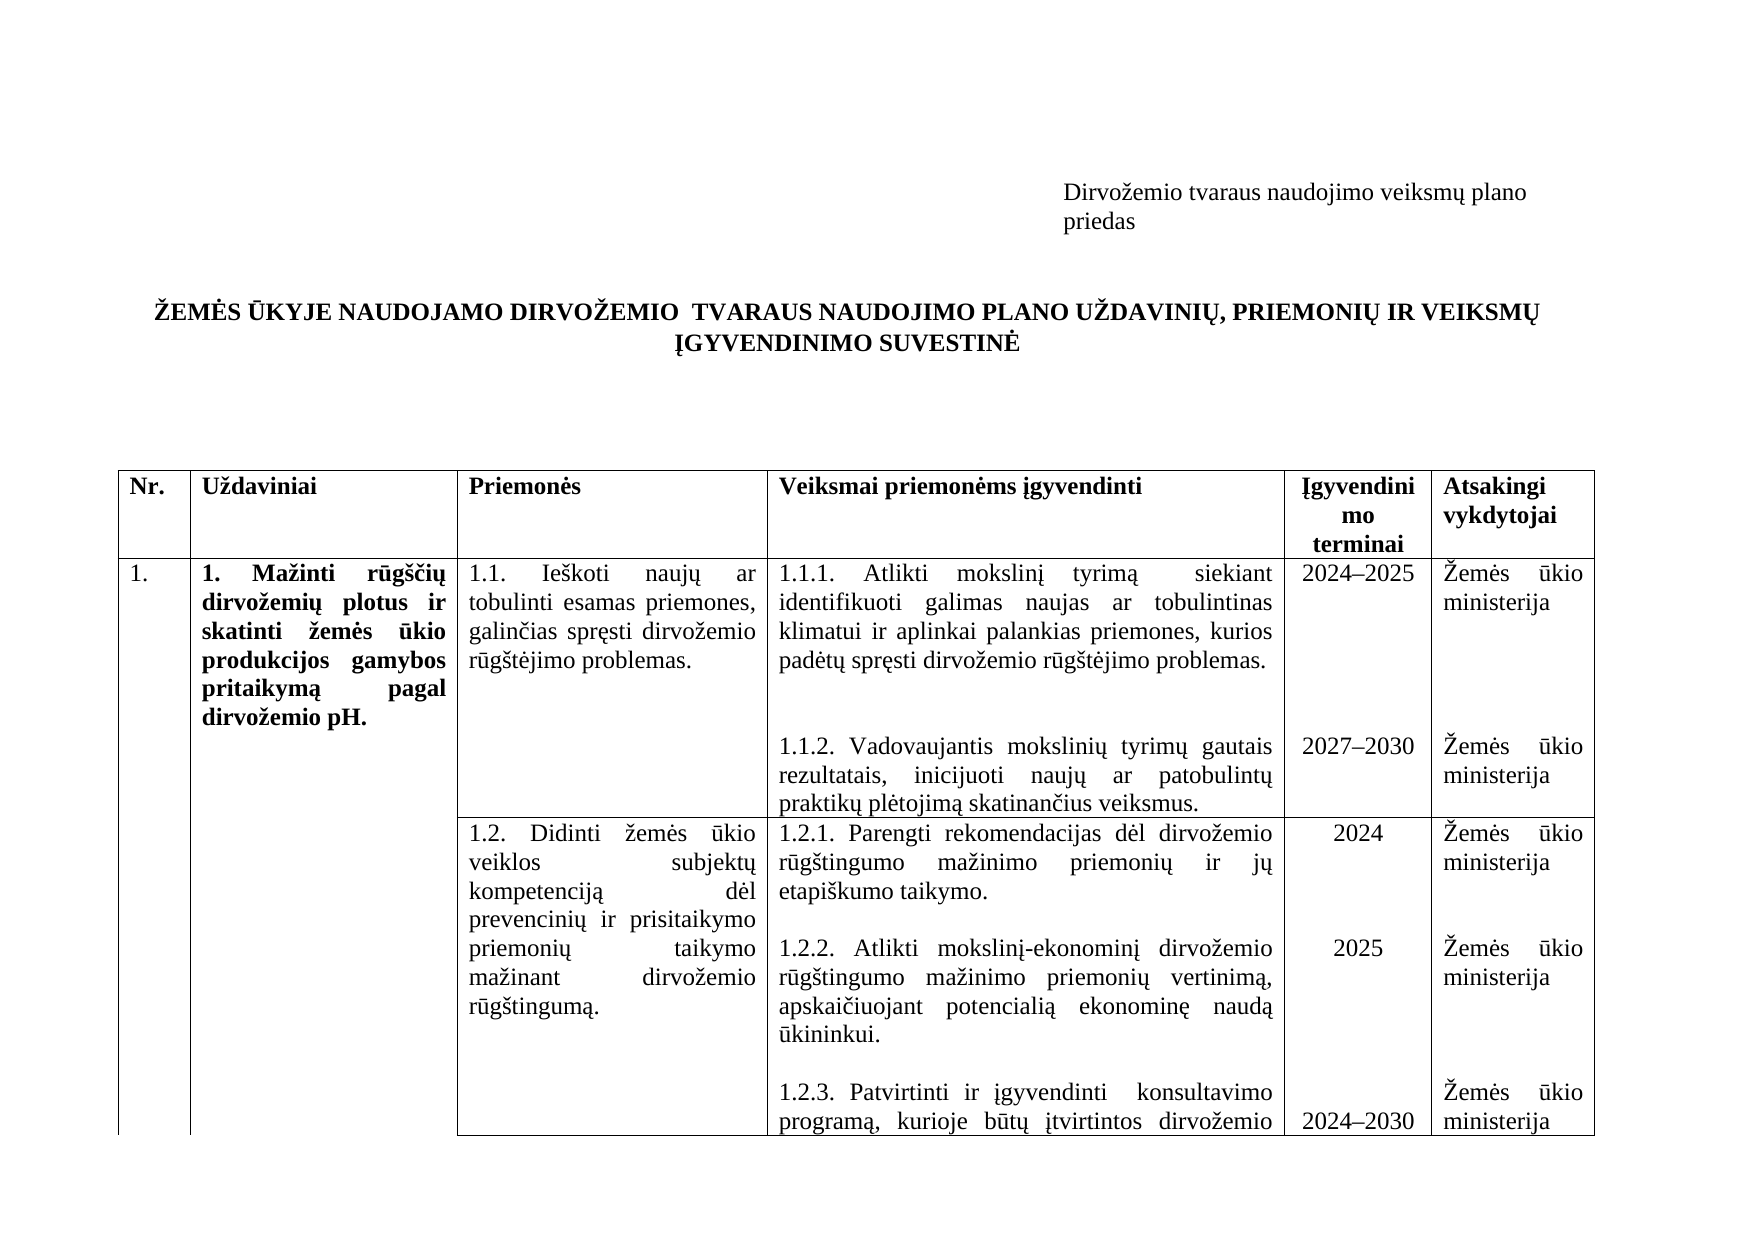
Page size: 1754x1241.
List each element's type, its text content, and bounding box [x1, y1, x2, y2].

table_cell 1.1.1. Atlikti mokslinį tyrimą siekiant identifikuoti galimas naujas ar tobulintinas klimatui ir aplinkai palankias priemones, kurios padėtų spręsti dirvožemio rūgštėjimo problemas. 1.1.2. Vadovaujantis mokslinių tyrimų gautais rezultatais, inicijuoti naujų ar patobulintų praktikų plėtojimą skatinančius veiksmus. [768, 559, 1284, 817]
table_header Įgyvendinimo terminai [1285, 471, 1431, 557]
table_cell 2024–2025 2027–2030 [1285, 559, 1431, 817]
table_header Uždaviniai [191, 471, 457, 557]
table_cell 1. [119, 559, 190, 817]
table_cell Žemės ūkio ministerija Žemės ūkio ministerija Žemės ūkio ministerija [1432, 818, 1594, 1134]
text ŽEMĖS ŪKYJE NAUDOJAMO DIRVOŽEMIO TVARAUS NAUDOJIMO PLANO UŽDAVINIŲ, PRIEMONIŲ IR VEIKSMŲ ĮGYVENDINIMO SUVESTINĖ [118, 297, 1577, 356]
table_header Priemonės [458, 471, 767, 557]
table_header Atsakingi vykdytojai [1432, 471, 1594, 557]
table_cell 1.2.1. Parengti rekomendacijas dėl dirvožemio rūgštingumo mažinimo priemonių ir jų etapiškumo taikymo. 1.2.2. Atlikti mokslinį-ekonominį dirvožemio rūgštingumo mažinimo priemonių vertinimą, apskaičiuojant potencialią ekonominę naudą ūkininkui. 1.2.3. Patvirtinti ir įgyvendinti konsultavimo programą, kurioje būtų įtvirtintos dirvožemio [768, 818, 1284, 1134]
text Dirvožemio tvaraus naudojimo veiksmų plano [118, 177, 1577, 206]
table_cell 1. Mažinti rūgščių dirvožemių plotus ir skatinti žemės ūkio produkcijos gamybos pritaikymą pagal dirvožemio pH. [191, 559, 457, 817]
text priedas [118, 206, 1577, 235]
table_cell 1.2. Didinti žemės ūkio veiklos subjektų kompetenciją dėl prevencinių ir prisitaikymo priemonių taikymo mažinant dirvožemio rūgštingumą. [458, 818, 767, 1134]
table_cell 2024 2025 2024–2030 [1285, 818, 1431, 1134]
table_cell [191, 817, 457, 1134]
table_header Nr. [119, 471, 190, 557]
table_cell [119, 817, 190, 1134]
table_header Veiksmai priemonėms įgyvendinti [768, 471, 1284, 557]
table_cell Žemės ūkio ministerija Žemės ūkio ministerija [1432, 559, 1594, 817]
table_cell 1.1. Ieškoti naujų ar tobulinti esamas priemones, galinčias spręsti dirvožemio rūgštėjimo problemas. [458, 559, 767, 817]
